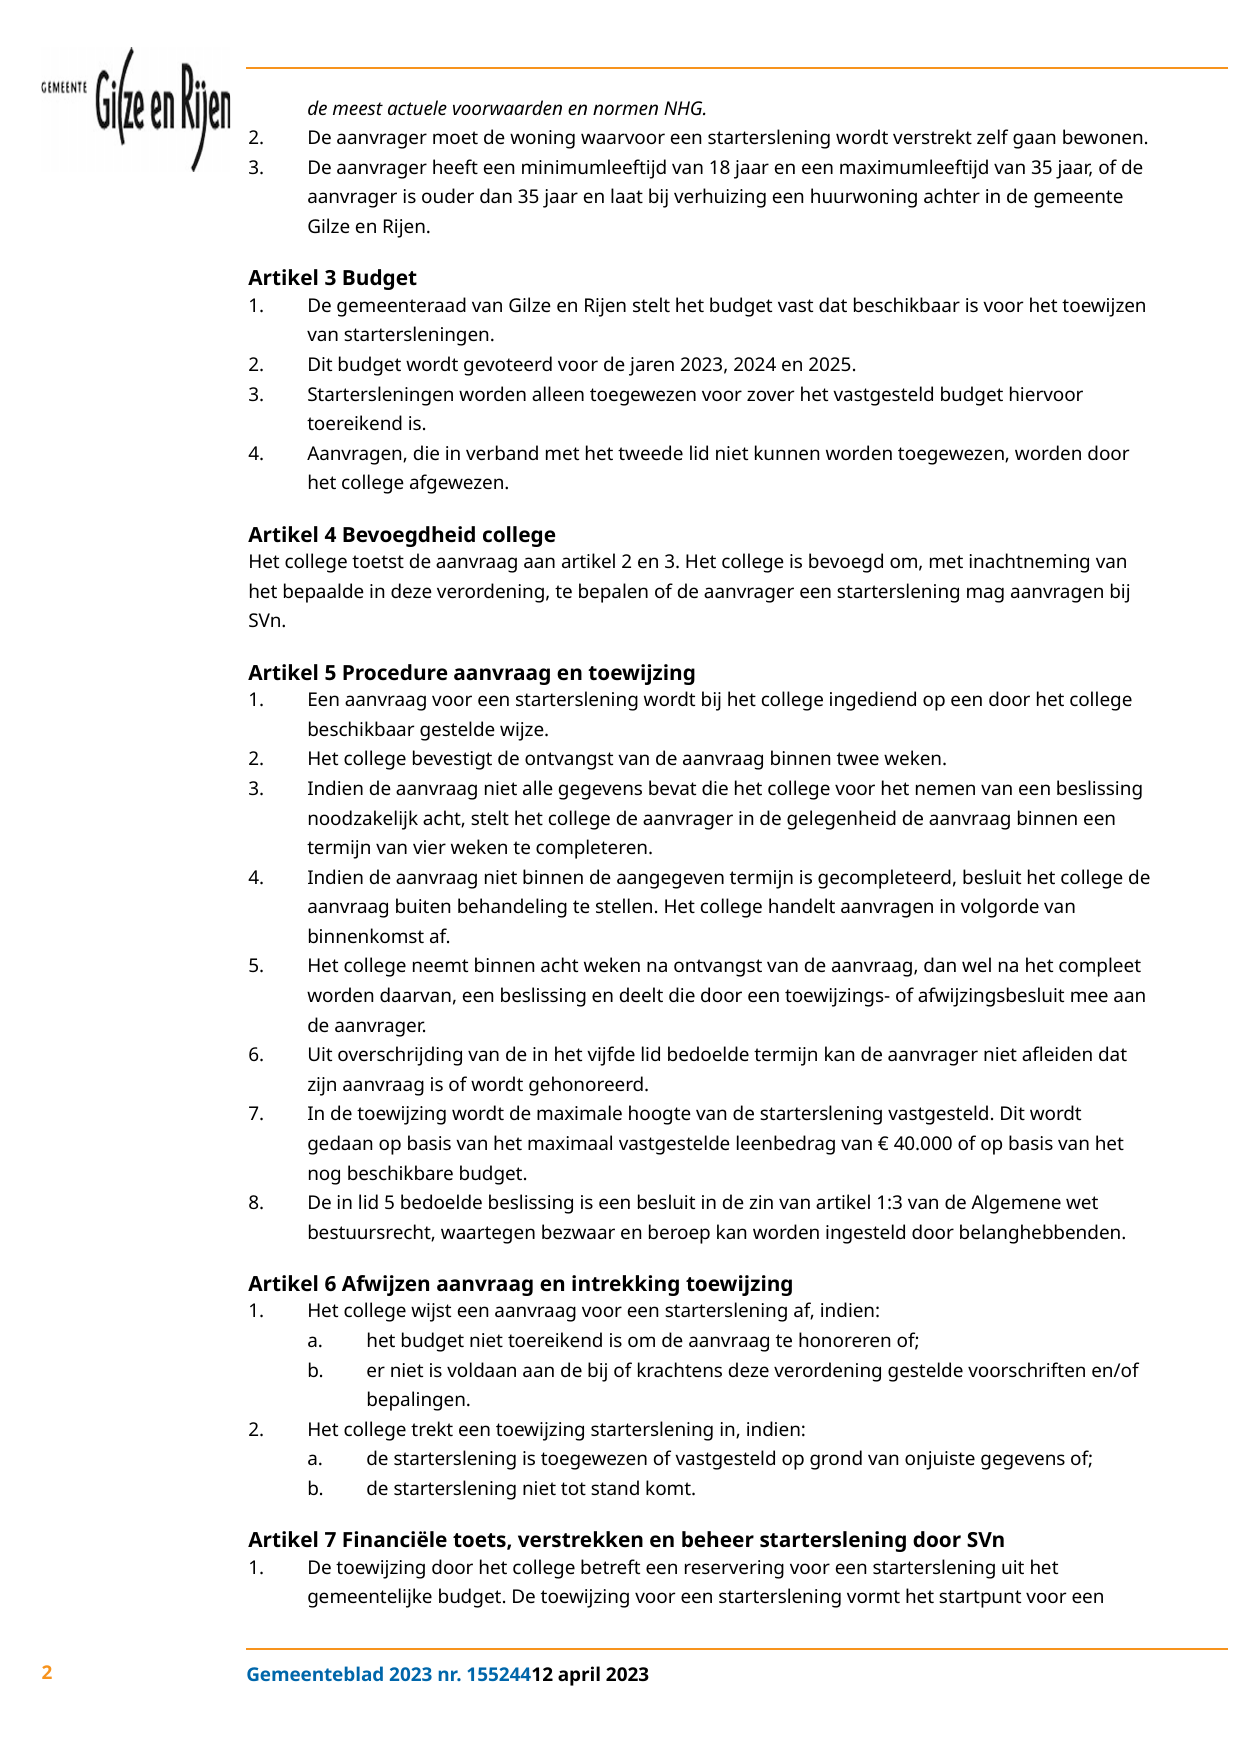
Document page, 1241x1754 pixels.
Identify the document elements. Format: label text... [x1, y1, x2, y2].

list Indien de aanvraag niet binnen de aangegeven termijn is gecompleteerd, besluit het college de aanvraag buiten behandeling te stellen. Het college handelt aanvragen in volgorde van binnenkomst af. [248, 864, 1152, 949]
text Artikel 4 Bevoegdheid college [248, 520, 1152, 548]
list De in lid 5 bedoelde beslissing is een besluit in de zin van artikel 1:3 van de Algemene wet bestuursrecht, waartegen bezwaar en beroep kan worden ingesteld door belanghebbenden. [248, 1189, 1152, 1244]
list de starterslening is toegewezen of vastgesteld op grond van onjuiste gegevens of; [307, 1446, 1152, 1471]
list In de toewijzing wordt de maximale hoogte van de starterslening vastgesteld. Dit wordt gedaan op basis van het maximaal vastgestelde leenbedrag van € 40.000 of op basis van het nog beschikbare budget. [248, 1101, 1152, 1185]
text Het college toetst de aanvraag aan artikel 2 en 3. Het college is bevoegd om, met inachtneming van het bepaalde in deze verordening, te bepalen of de aanvrager een starterslening mag aanvragen bij SVn. [248, 548, 1152, 633]
list Het college bevestigt de ontvangst van de aanvraag binnen twee weken. [248, 746, 1152, 771]
list de starterslening niet tot stand komt. [307, 1475, 1152, 1501]
list Het college wijst een aanvraag voor een starterslening af, indien: [248, 1298, 1152, 1323]
list Indien de aanvraag niet alle gegevens bevat die het college voor het nemen van een beslissing noodzakelijk acht, stelt het college de aanvrager in de gelegenheid de aanvraag binnen een termijn van vier weken te completeren. [248, 775, 1152, 860]
list Het college neemt binnen acht weken na ontvangst van de aanvraag, dan wel na het compleet worden daarvan, een beslissing en deelt die door een toewijzings- of afwijzingsbesluit mee aan de aanvrager. [248, 953, 1152, 1037]
list er niet is voldaan aan de bij of krachtens deze verordening gestelde voorschriften en/of bepalingen. [307, 1357, 1152, 1412]
list Startersleningen worden alleen toegewezen voor zover het vastgesteld budget hiervoor toereikend is. [248, 381, 1152, 436]
list de meest actuele voorwaarden en normen NHG. [248, 95, 1152, 121]
list Uit overschrijding van de in het vijfde lid bedoelde termijn kan de aanvrager niet afleiden dat zijn aanvraag is of wordt gehonoreerd. [248, 1041, 1152, 1097]
list Aanvragen, die in verband met het tweede lid niet kunnen worden toegewezen, worden door het college afgewezen. [248, 440, 1152, 495]
text Artikel 7 Financiële toets, verstrekken en beheer starterslening door SVn [248, 1526, 1152, 1554]
picture [41, 47, 231, 172]
list Dit budget wordt gevoteerd voor de jaren 2023, 2024 en 2025. [248, 351, 1152, 377]
text Artikel 5 Procedure aanvraag en toewijzing [248, 658, 1152, 686]
list De aanvrager heeft een minimumleeftijd van 18 jaar en een maximumleeftijd van 35 jaar, of de aanvrager is ouder dan 35 jaar en laat bij verhuizing een huurwoning achter in de gemeente Gilze en Rijen. [248, 154, 1152, 239]
list De toewijzing door het college betreft een reservering voor een starterslening uit het gemeentelijke budget. De toewijzing voor een starterslening vormt het startpunt voor een [248, 1554, 1152, 1609]
list Een aanvraag voor een starterslening wordt bij het college ingediend op een door het college beschikbaar gestelde wijze. [248, 686, 1152, 742]
list De gemeenteraad van Gilze en Rijen stelt het budget vast dat beschikbaar is voor het toewijzen van startersleningen. [248, 292, 1152, 347]
text Artikel 3 Budget [248, 263, 1152, 292]
list Het college trekt een toewijzing starterslening in, indien: [248, 1416, 1152, 1442]
list De aanvrager moet de woning waarvoor een starterslening wordt verstrekt zelf gaan bewonen. [248, 124, 1152, 150]
text Artikel 6 Afwijzen aanvraag en intrekking toewijzing [248, 1269, 1152, 1298]
list het budget niet toereikend is om de aanvraag te honoreren of; [307, 1327, 1152, 1353]
